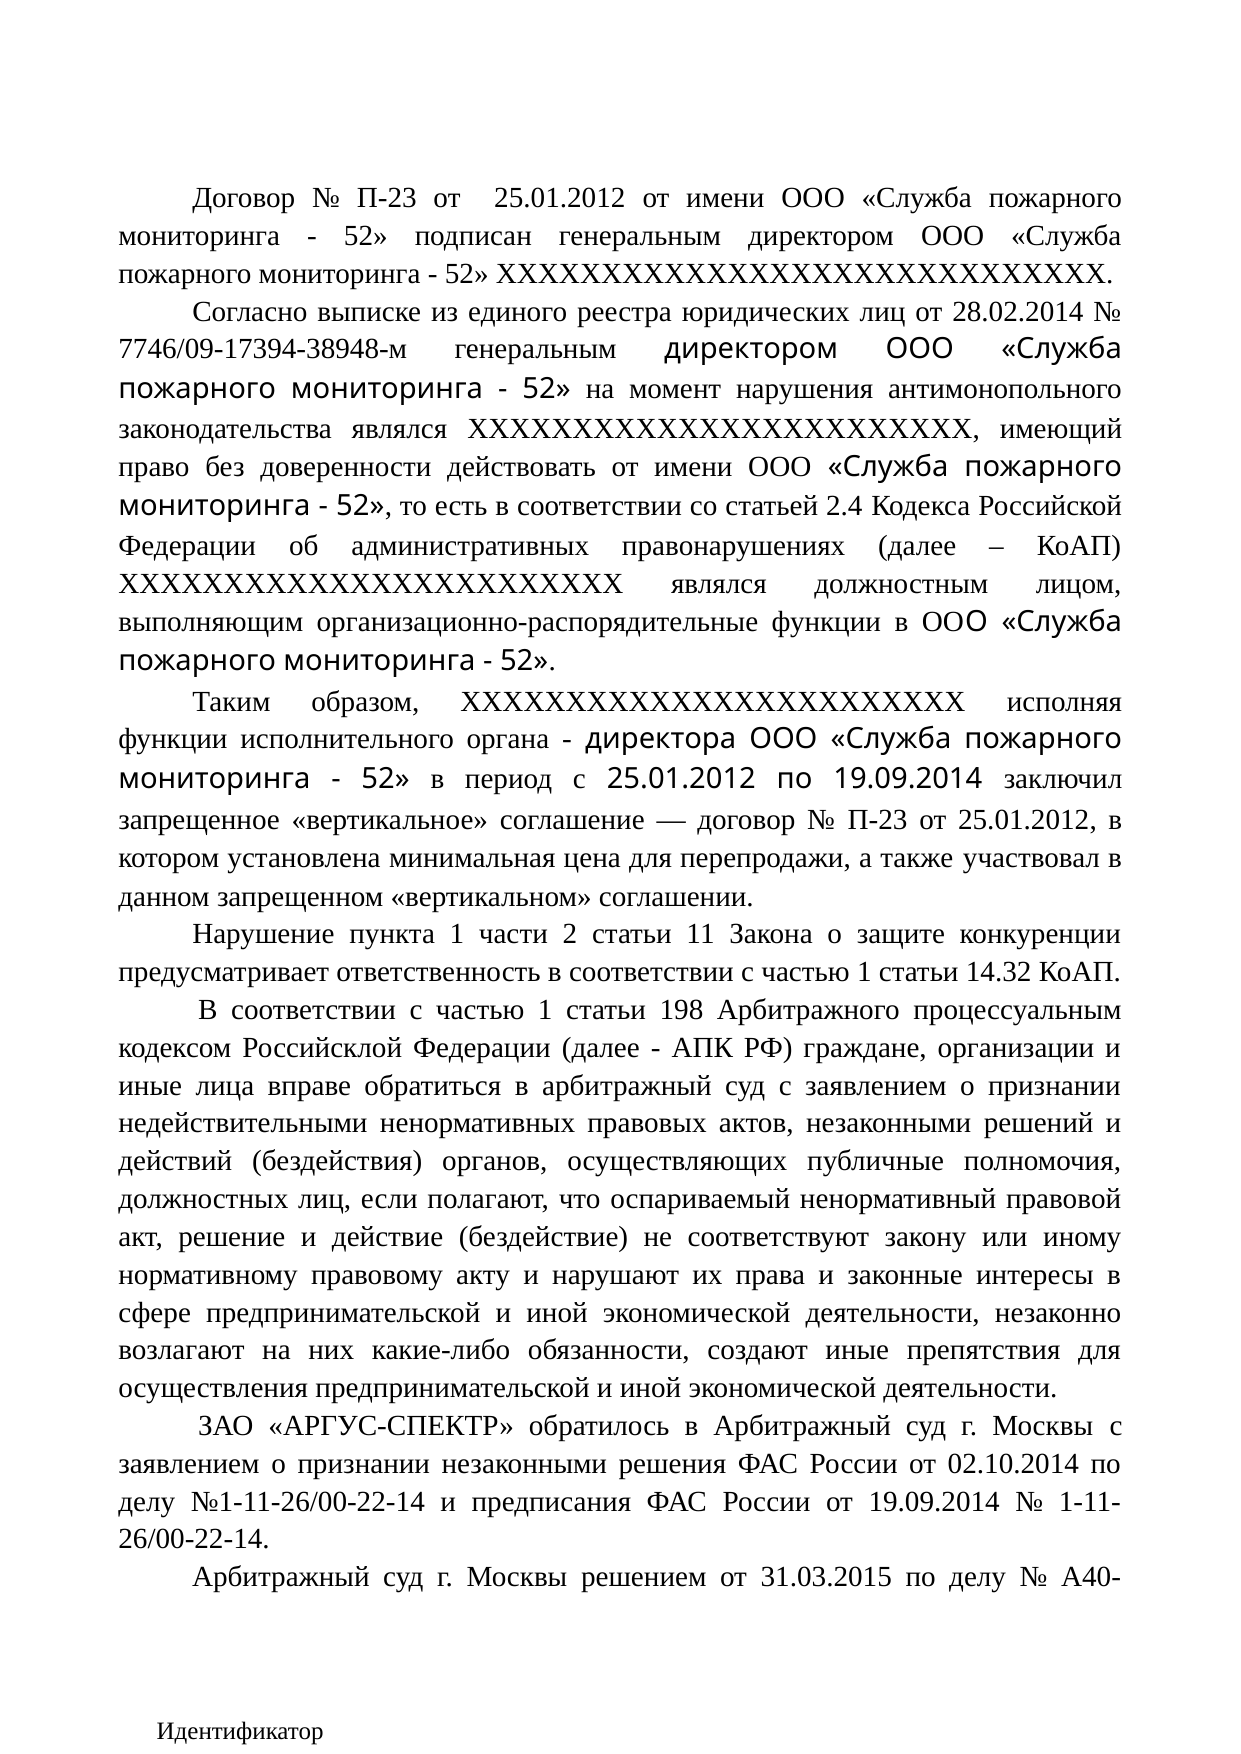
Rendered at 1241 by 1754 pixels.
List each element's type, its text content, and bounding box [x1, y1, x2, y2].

text Арбитражный суд г. Москвы решением от 31.03.2015 по делу № А40- [118, 1555, 1122, 1593]
text Договор № П-23 от 25.01.2012 от имени ООО «Служба пожарного мониторинга - 52» подписан генеральным директором ООО «Служба пожарного мониторинга - 52» XXXXXXXXXXXXXXXXXXXXXXXXXXXXX. [118, 176, 1122, 290]
text Согласно выписке из единого реестра юридических лиц от 28.02.2014 № 7746/09-17394-38948-м генеральным директором ООО «Служба пожарного мониторинга - 52» на момент нарушения антимонопольного законодательства являлся XXXXXXXXXXXXXXXXXXXXXXXX, имеющий право без доверенности действовать от имени ООО «Служба пожарного мониторинга - 52», то есть в соответствии со статьей 2.4 Кодекса Российской Федерации об административных правонарушениях (далее – КоАП) XXXXXXXXXXXXXXXXXXXXXXXX являлся должностным лицом, выполняющим организационно-распорядительные функции в ООО «Служба пожарного мониторинга - 52». [118, 290, 1122, 679]
text Таким образом, XXXXXXXXXXXXXXXXXXXXXXXX исполняя функции исполнительного органа - директора ООО «Служба пожарного мониторинга - 52» в период с 25.01.2012 по 19.09.2014 заключил запрещенное «вертикальное» соглашение — договор № П-23 от 25.01.2012, в котором установлена минимальная цена для перепродажи, а также участвовал в данном запрещенном «вертикальном» соглашении. [118, 679, 1122, 912]
text Нарушение пункта 1 части 2 статьи 11 Закона о защите конкуренции предусматривает ответственность в соответствии с частью 1 статьи 14.32 КоАП. [118, 912, 1122, 988]
text ЗАО «АРГУС-СПЕКТР» обратилось в Арбитражный суд г. Москвы с заявлением о признании незаконными решения ФАС России от 02.10.2014 по делу №1-11-26/00-22-14 и предписания ФАС России от 19.09.2014 № 1-11-26/00-22-14. [118, 1404, 1122, 1555]
text В соответствии с частью 1 статьи 198 Арбитражного процессуальным кодексом Российсклой Федерации (далее - АПК РФ) граждане, организации и иные лица вправе обратиться в арбитражный суд с заявлением о признании недействительными ненормативных правовых актов, незаконными решений и действий (бездействия) органов, осуществляющих публичные полномочия, должностных лиц, если полагают, что оспариваемый ненормативный правовой акт, решение и действие (бездействие) не соответствуют закону или иному нормативному правовому акту и нарушают их права и законные интересы в сфере предпринимательской и иной экономической деятельности, незаконно возлагают на них какие-либо обязанности, создают иные препятствия для осуществления предпринимательской и иной экономической деятельности. [118, 988, 1122, 1404]
